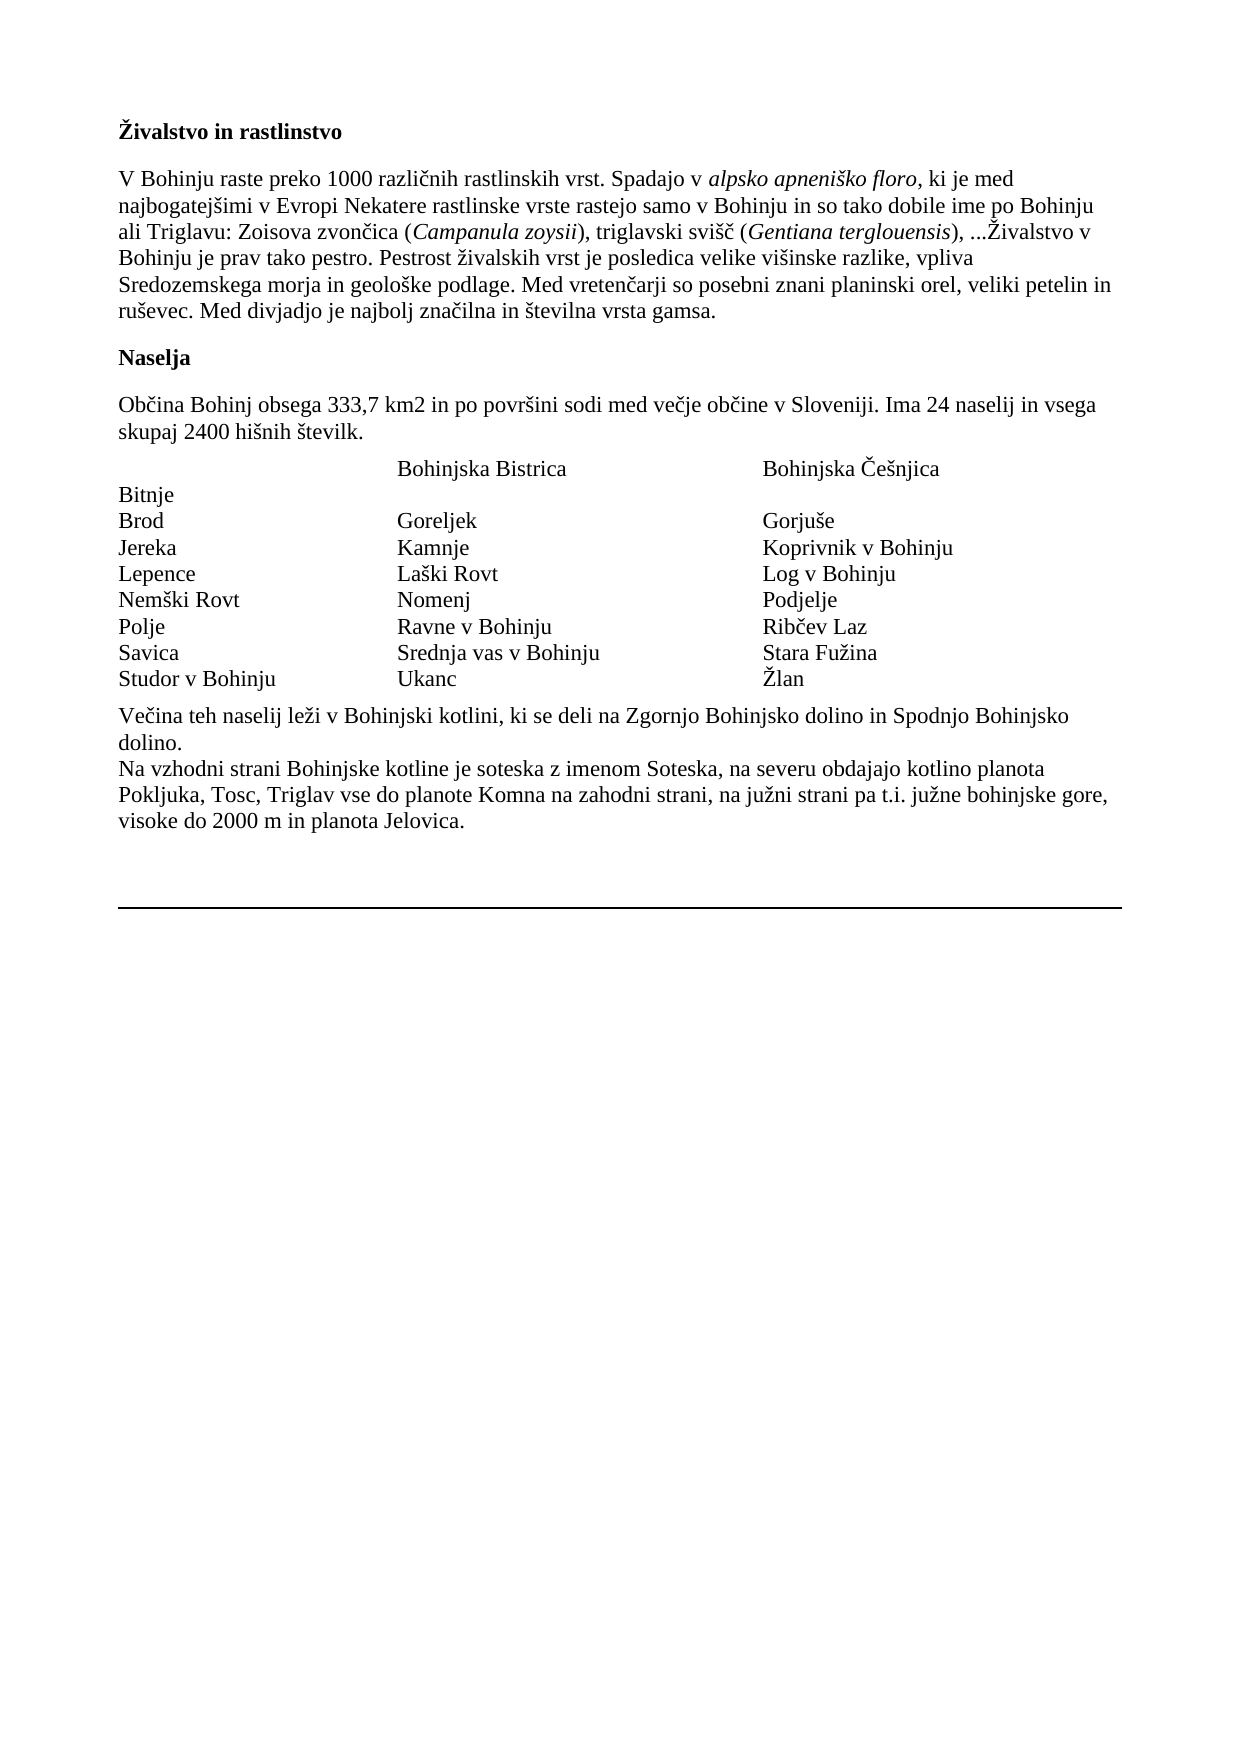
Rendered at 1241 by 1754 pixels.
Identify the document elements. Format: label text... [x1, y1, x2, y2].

table_header Bohinjska Bistrica [396, 455, 761, 507]
table_cell Nemški Rovt [117, 586, 396, 613]
table_cell Nomenj [396, 586, 761, 613]
text Naselja [118, 344, 1122, 371]
table_cell Ravne v Bohinju [396, 613, 761, 639]
table_cell Brod [117, 507, 396, 534]
table_cell Stara Fužina [761, 639, 1092, 665]
text Občina Bohinj obsega 333,7 km2 in po površini sodi med večje občine v Sloveniji. Ima 24 naselij in vsega skupaj 2400 hišnih številk. [118, 391, 1122, 444]
table_cell Srednja vas v Bohinju [396, 639, 761, 665]
table_header Bohinjska Češnjica [761, 455, 1092, 507]
text V Bohinju raste preko 1000 različnih rastlinskih vrst. Spadajo v alpsko apneniško floro, ki je med najbogatejšimi v Evropi Nekatere rastlinske vrste rastejo samo v Bohinju in so tako dobile ime po Bohinju ali Triglavu: Zoisova zvončica (Campanula zoysii), triglavski svišč (Gentiana terglouensis), ...Živalstvo v Bohinju je prav tako pestro. Pestrost živalskih vrst je posledica velike višinske razlike, vpliva Sredozemskega morja in geološke podlage. Med vretenčarji so posebni znani planinski orel, veliki petelin in ruševec. Med divjadjo je najbolj značilna in številna vrsta gamsa. [118, 165, 1122, 323]
table_cell Savica [117, 639, 396, 665]
table_cell Laški Rovt [396, 560, 761, 586]
text Top of Form 1Živalstvo in rastlinstvo [118, 118, 1122, 144]
table_cell Studor v Bohinju [117, 665, 396, 692]
table_cell Žlan [761, 665, 1092, 692]
table_cell Kamnje [396, 534, 761, 560]
table_cell Gorjuše [761, 507, 1092, 534]
table_cell Ukanc [396, 665, 761, 692]
table_cell Jereka [117, 534, 396, 560]
table_cell Ribčev Laz [761, 613, 1092, 639]
table_header Bitnje [117, 455, 396, 507]
table_cell Podjelje [761, 586, 1092, 613]
table_cell Log v Bohinju [761, 560, 1092, 586]
table_cell Goreljek [396, 507, 761, 534]
table_cell Lepence [117, 560, 396, 586]
table_cell Koprivnik v Bohinju [761, 534, 1092, 560]
text Večina teh naselij leži v Bohinjski kotlini, ki se deli na Zgornjo Bohinjsko dolino in Spodnjo Bohinjsko dolino. Na vzhodni strani Bohinjske kotline je soteska z imenom Soteska, na severu obdajajo kotlino planota Pokljuka, Tosc, Triglav vse do planote Komna na zahodni strani, na južni strani pa t.i. južne bohinjske gore, visoke do 2000 m in planota Jelovica. [118, 702, 1122, 860]
table_cell Polje [117, 613, 396, 639]
